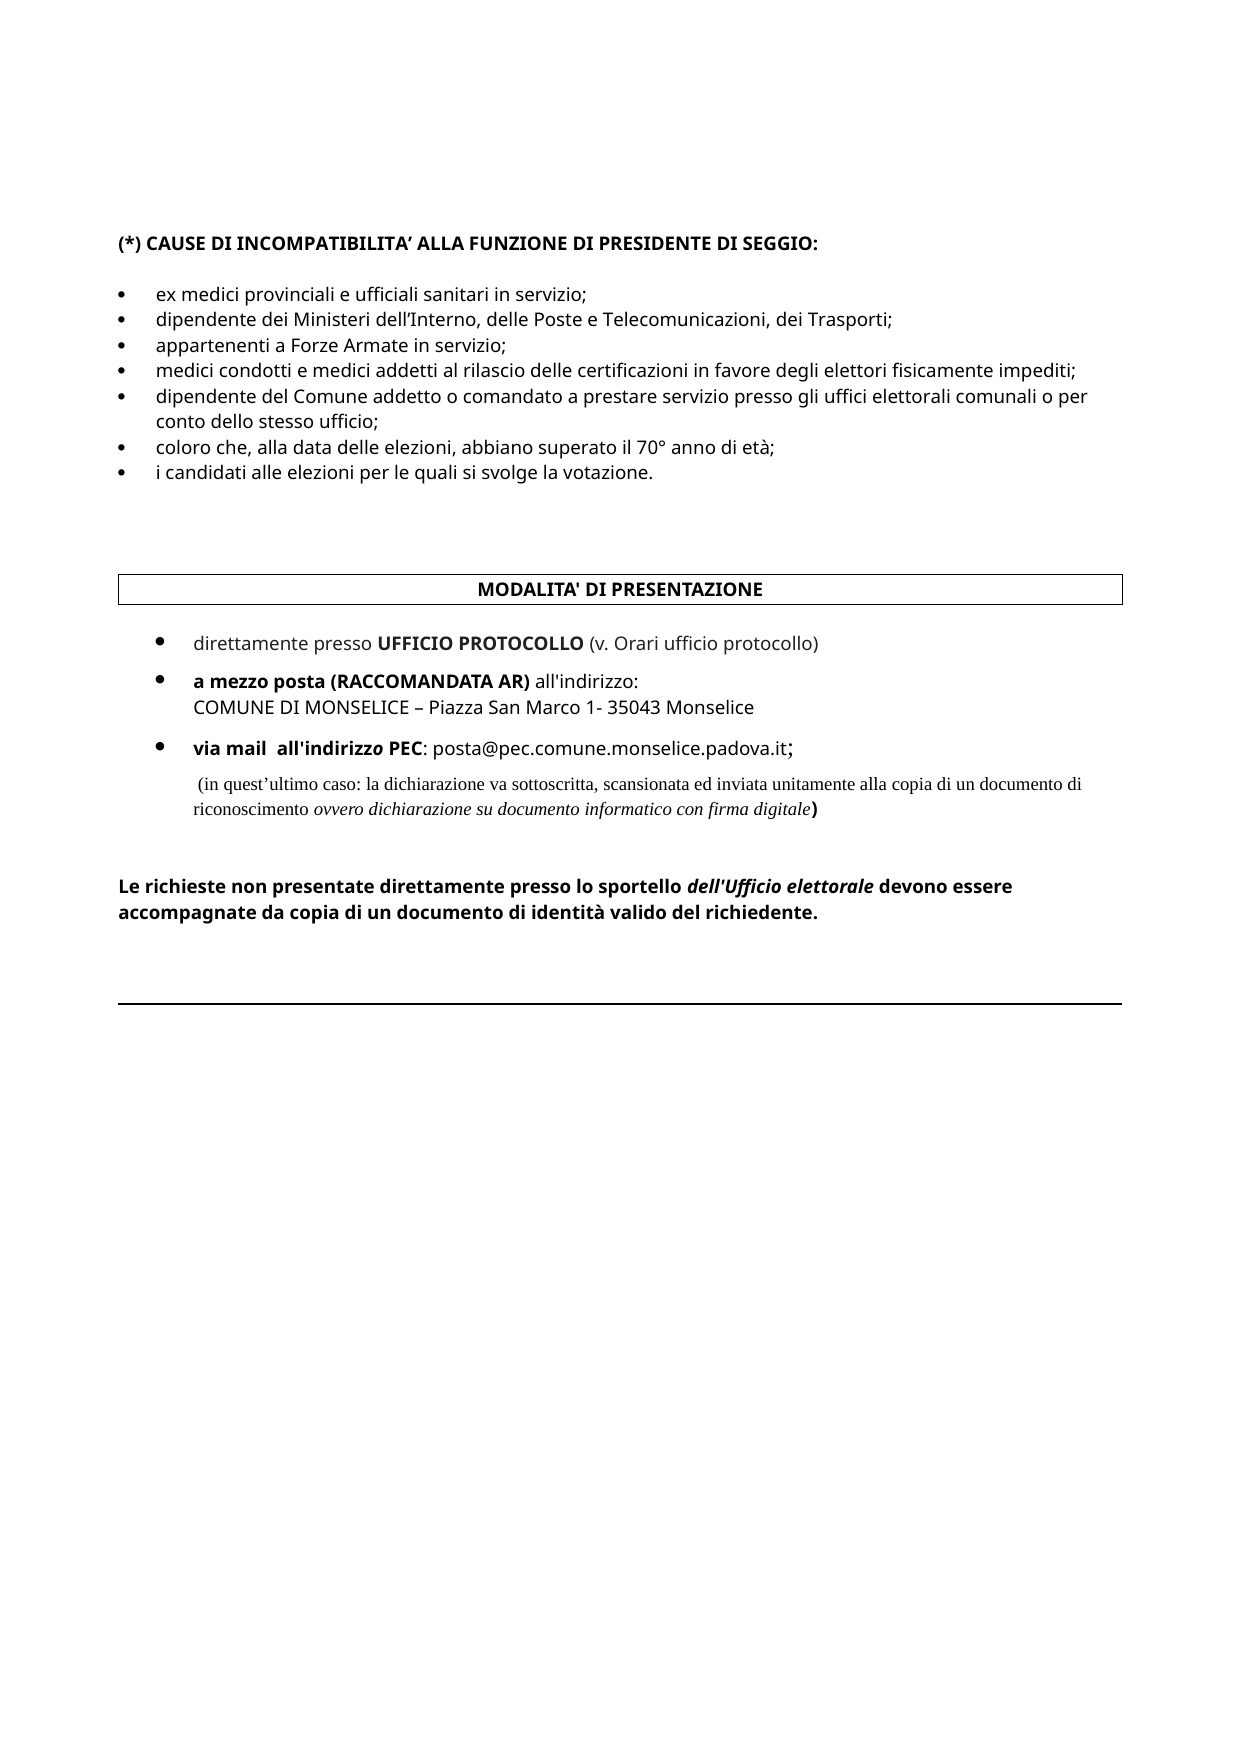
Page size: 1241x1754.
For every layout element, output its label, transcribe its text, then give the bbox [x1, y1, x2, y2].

list dipendente del Comune addetto o comandato a prestare servizio presso gli uffici elettorali comunali o per conto dello stesso ufficio; [118, 383, 1122, 434]
list coloro che, alla data delle elezioni, abbiano superato il 70° anno di età; [118, 434, 1122, 459]
text MODALITA' DI PRESENTAZIONE [119, 575, 1122, 604]
list medici condotti e medici addetti al rilascio delle certificazioni in favore degli elettori fisicamente impediti; [118, 357, 1122, 383]
text Le richieste non presentate direttamente presso lo sportello dell'Ufficio elettorale devono essere accompagnate da copia di un documento di identità valido del richiedente. [118, 874, 1122, 925]
list direttamente presso UFFICIO PROTOCOLLO (v. Orari ufficio protocollo) [156, 630, 1122, 656]
list (in quest’ultimo caso: la dichiarazione va sottoscritta, scansionata ed inviata unitamente alla copia di un documento di riconoscimento ovvero dichiarazione su documento informatico con firma digitale) [156, 773, 1122, 820]
list i candidati alle elezioni per le quali si svolge la votazione. [118, 459, 1122, 485]
list a mezzo posta (RACCOMANDATA AR) all'indirizzo: COMUNE DI MONSELICE – Piazza San Marco 1- 35043 Monselice [156, 668, 1122, 719]
list dipendente dei Ministeri dell’Interno, delle Poste e Telecomunicazioni, dei Trasporti; [118, 306, 1122, 332]
list appartenenti a Forze Armate in servizio; [118, 332, 1122, 357]
text (*) CAUSE DI INCOMPATIBILITA’ ALLA FUNZIONE DI PRESIDENTE DI SEGGIO: [118, 230, 1122, 255]
list ex medici provinciali e ufficiali sanitari in servizio; [118, 281, 1122, 306]
list via mail all'indirizzo PEC: posta@pec.comune.monselice.padova.it; [156, 732, 1122, 761]
